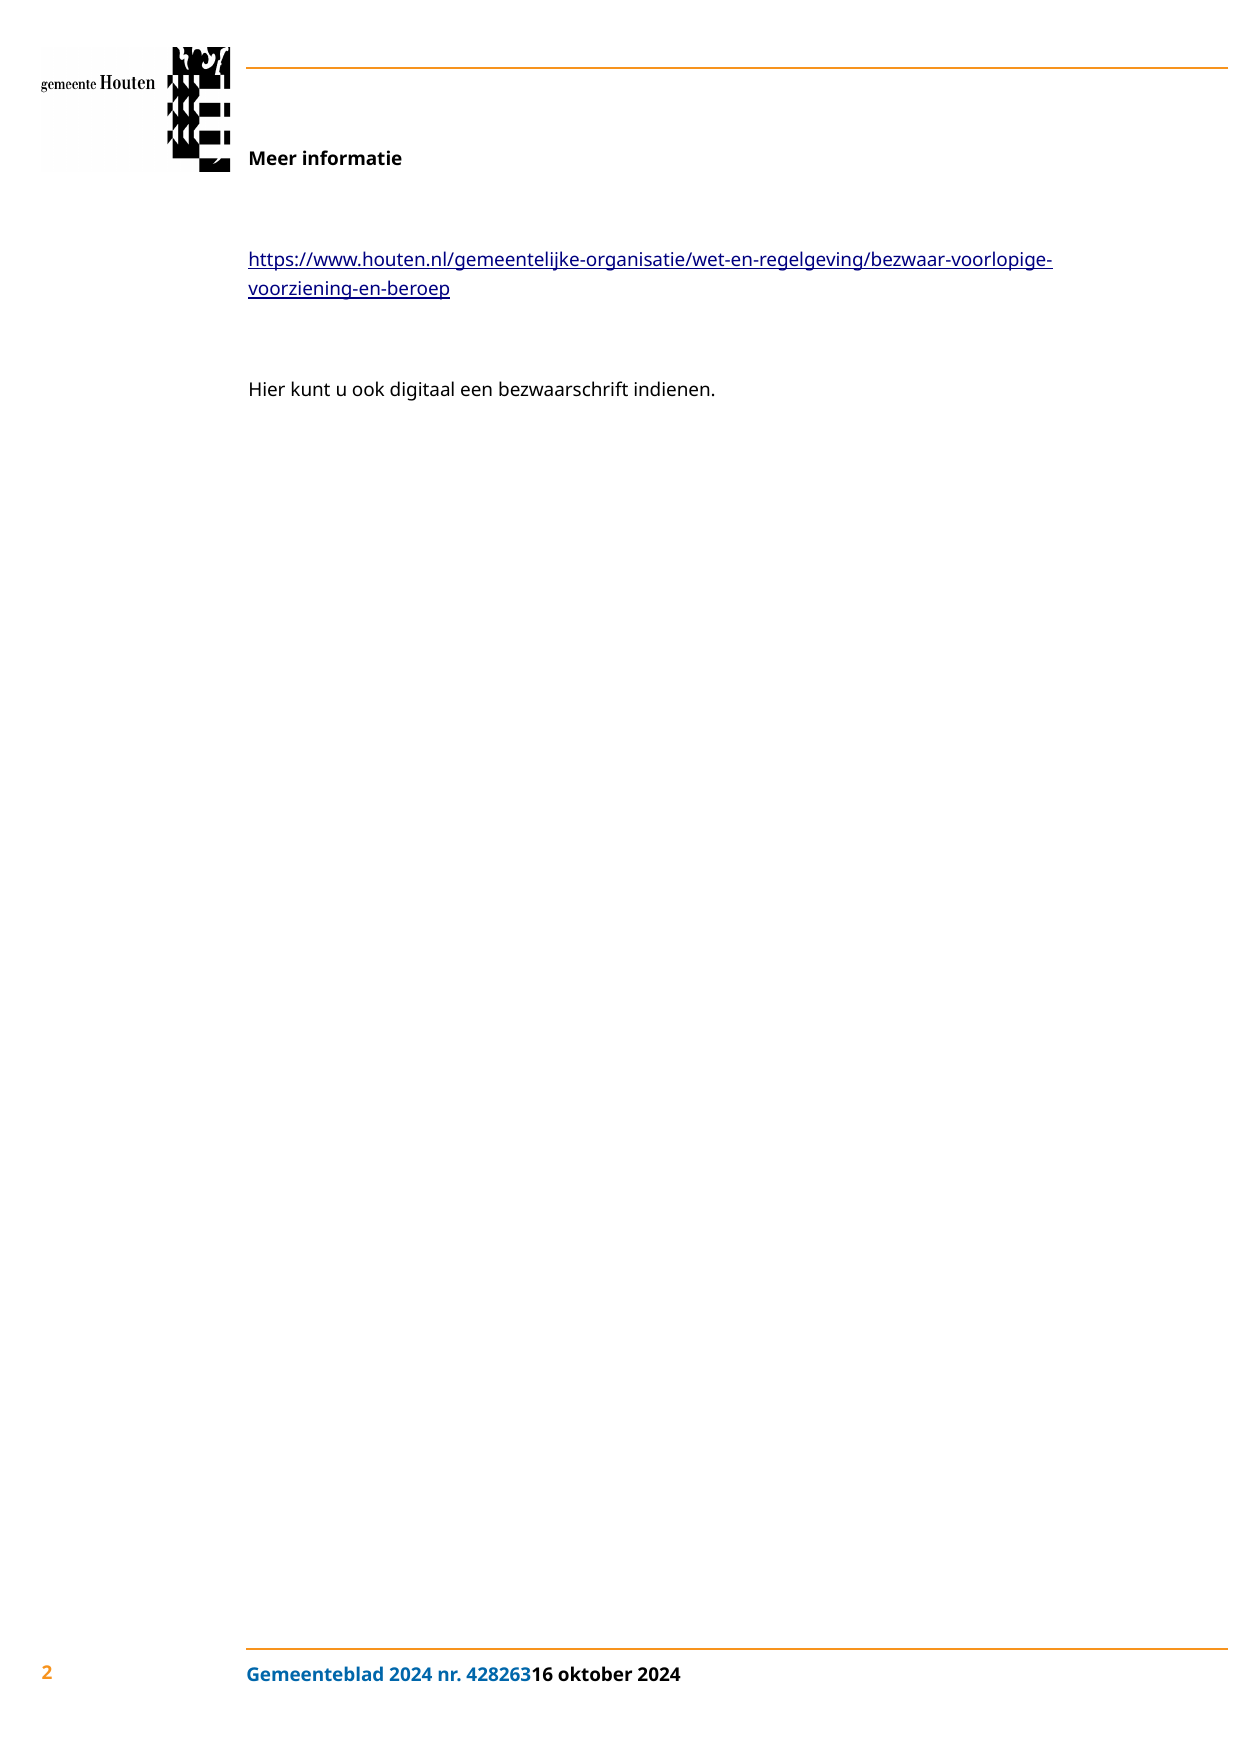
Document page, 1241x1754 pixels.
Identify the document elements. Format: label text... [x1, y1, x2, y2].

picture [41, 47, 231, 172]
text Hier kunt u ook digitaal een bezwaarschrift indienen. [248, 376, 1152, 402]
text Meer informatie [248, 145, 1152, 171]
text https://www.houten.nl/gemeentelijke-organisatie/wet-en-regelgeving/bezwaar-voorlopige-voorziening-en-beroep [248, 246, 1152, 301]
